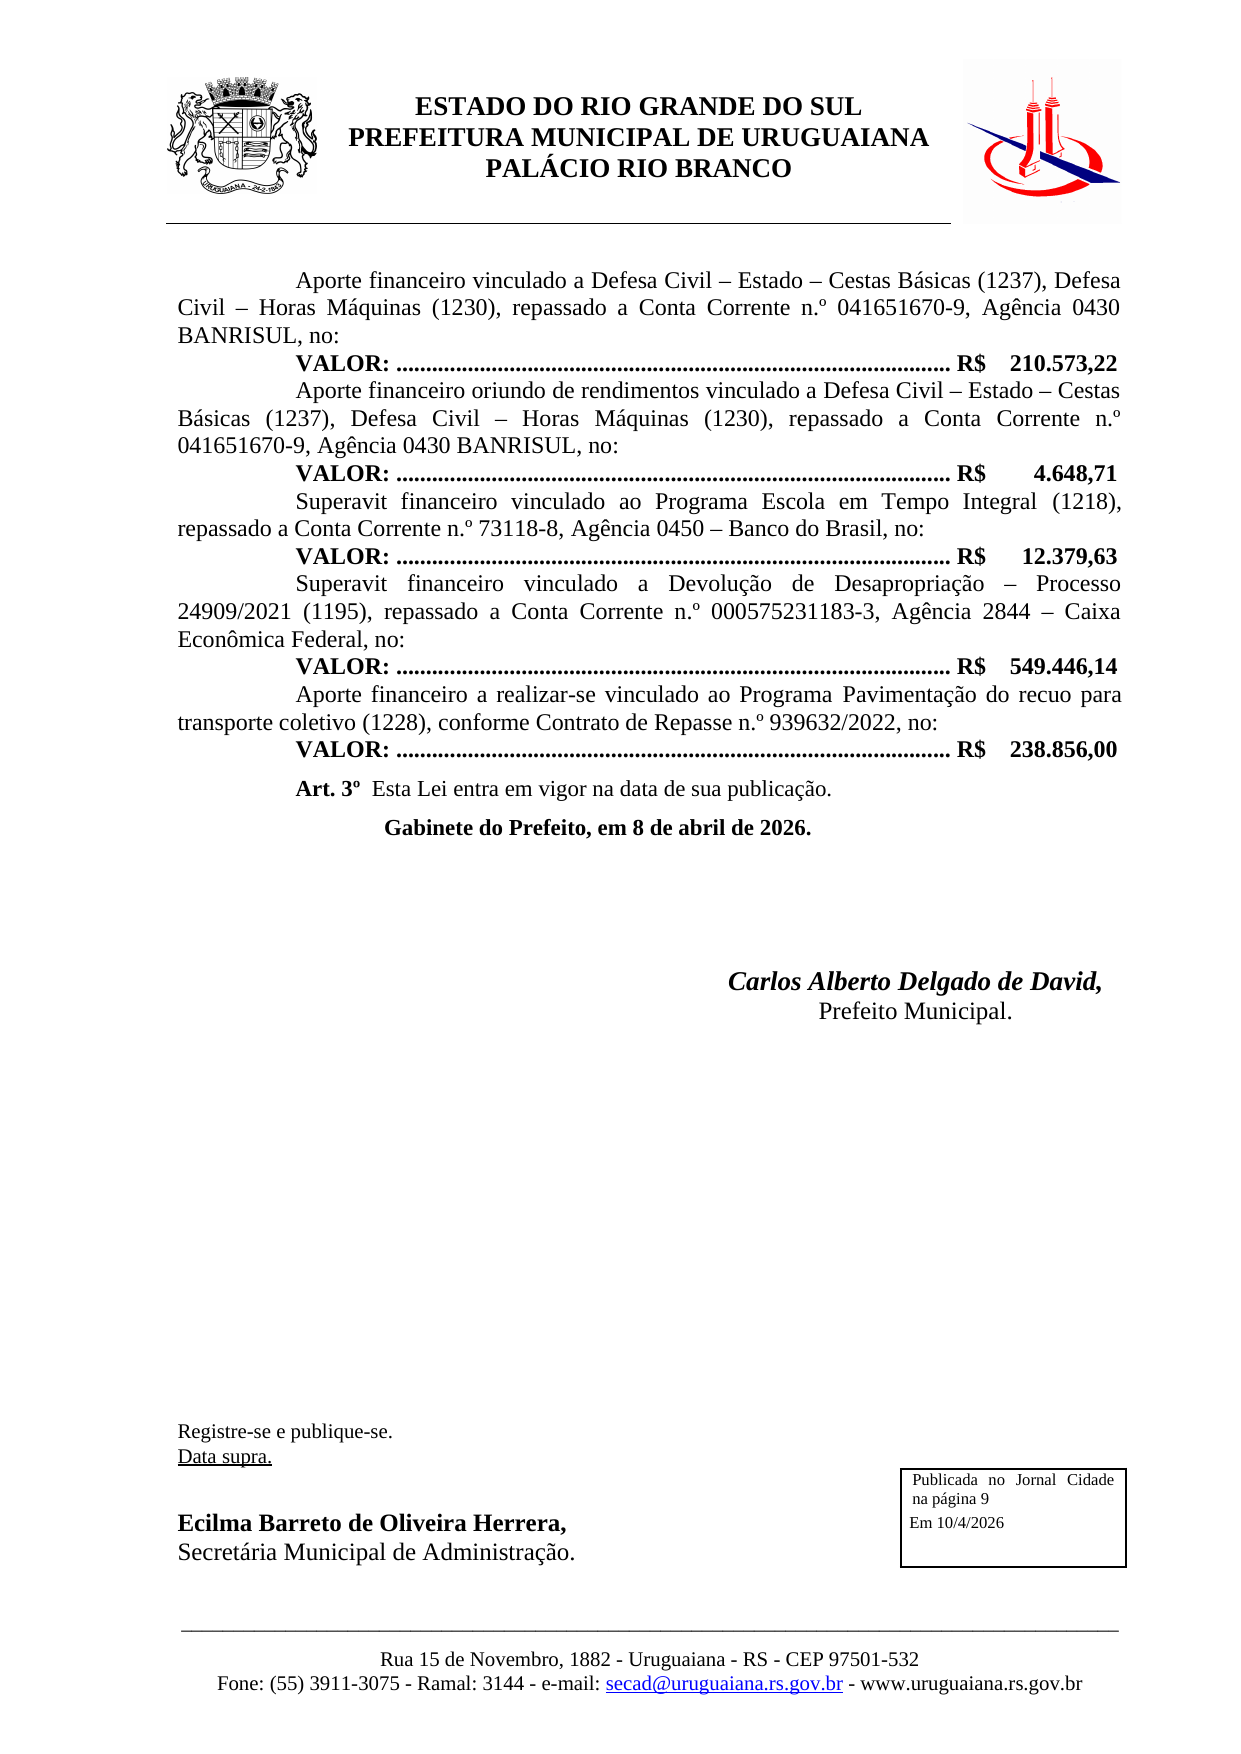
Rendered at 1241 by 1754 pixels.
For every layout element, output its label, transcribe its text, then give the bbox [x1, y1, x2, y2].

table_cell Em 10/4/2026 [902, 1508, 1125, 1537]
table_header Publicada no Jornal Cidade na página 9 [902, 1470, 1125, 1508]
text VALOR: ............................................................................................. R$ 210.573,22 [177, 349, 1122, 376]
text Aporte financeiro oriundo de rendimentos vinculado a Defesa Civil – Estado – Cestas Básicas (1237), Defesa Civil – Horas Máquinas (1230), repassado a Conta Corrente n.º 041651670-9, Agência 0430 BANRISUL, no: [177, 376, 1122, 459]
text VALOR: ............................................................................................. R$ 238.856,00 [177, 735, 1122, 763]
text Aporte financeiro vinculado a Defesa Civil – Estado – Cestas Básicas (1237), Defesa Civil – Horas Máquinas (1230), repassado a Conta Corrente n.º 041651670-9, Agência 0430 BANRISUL, no: [177, 266, 1122, 349]
table_cell [591, 1508, 900, 1537]
table_cell [902, 1537, 1125, 1566]
text Aporte financeiro a realizar-se vinculado ao Programa Pavimentação do recuo para transporte coletivo (1228), conforme Contrato de Repasse n.º 939632/2022, no: [177, 680, 1122, 735]
text Superavit financeiro vinculado a Devolução de Desapropriação – Processo 24909/2021 (1195), repassado a Conta Corrente n.º 000575231183-3, Agência 2844 – Caixa Econômica Federal, no: [177, 569, 1122, 652]
table_cell [591, 1537, 900, 1566]
text Carlos Alberto Delgado de David, [709, 965, 1122, 996]
picture [167, 77, 317, 194]
table_cell Secretária Municipal de Administração. [166, 1537, 591, 1566]
table_header [591, 1468, 900, 1508]
text Gabinete do Prefeito, em 8 de abril de 2026. [177, 814, 1122, 840]
text Art. 3º Esta Lei entra em vigor na data de sua publicação. [177, 775, 1122, 802]
table_header [166, 1468, 591, 1508]
text VALOR: ............................................................................................. R$ 12.379,63 [177, 542, 1122, 569]
table_cell Ecilma Barreto de Oliveira Herrera, [166, 1508, 591, 1537]
text VALOR: ............................................................................................. R$ 549.446,14 [177, 652, 1122, 680]
text Superavit financeiro vinculado ao Programa Escola em Tempo Integral (1218), repassado a Conta Corrente n.º 73118-8, Agência 0450 – Banco do Brasil, no: [177, 487, 1122, 542]
text VALOR: ............................................................................................. R$ 4.648,71 [177, 459, 1122, 487]
text Data supra. [177, 1443, 1122, 1468]
text Registre-se e publique-se. [177, 1419, 1122, 1443]
text Prefeito Municipal. [709, 996, 1122, 1025]
